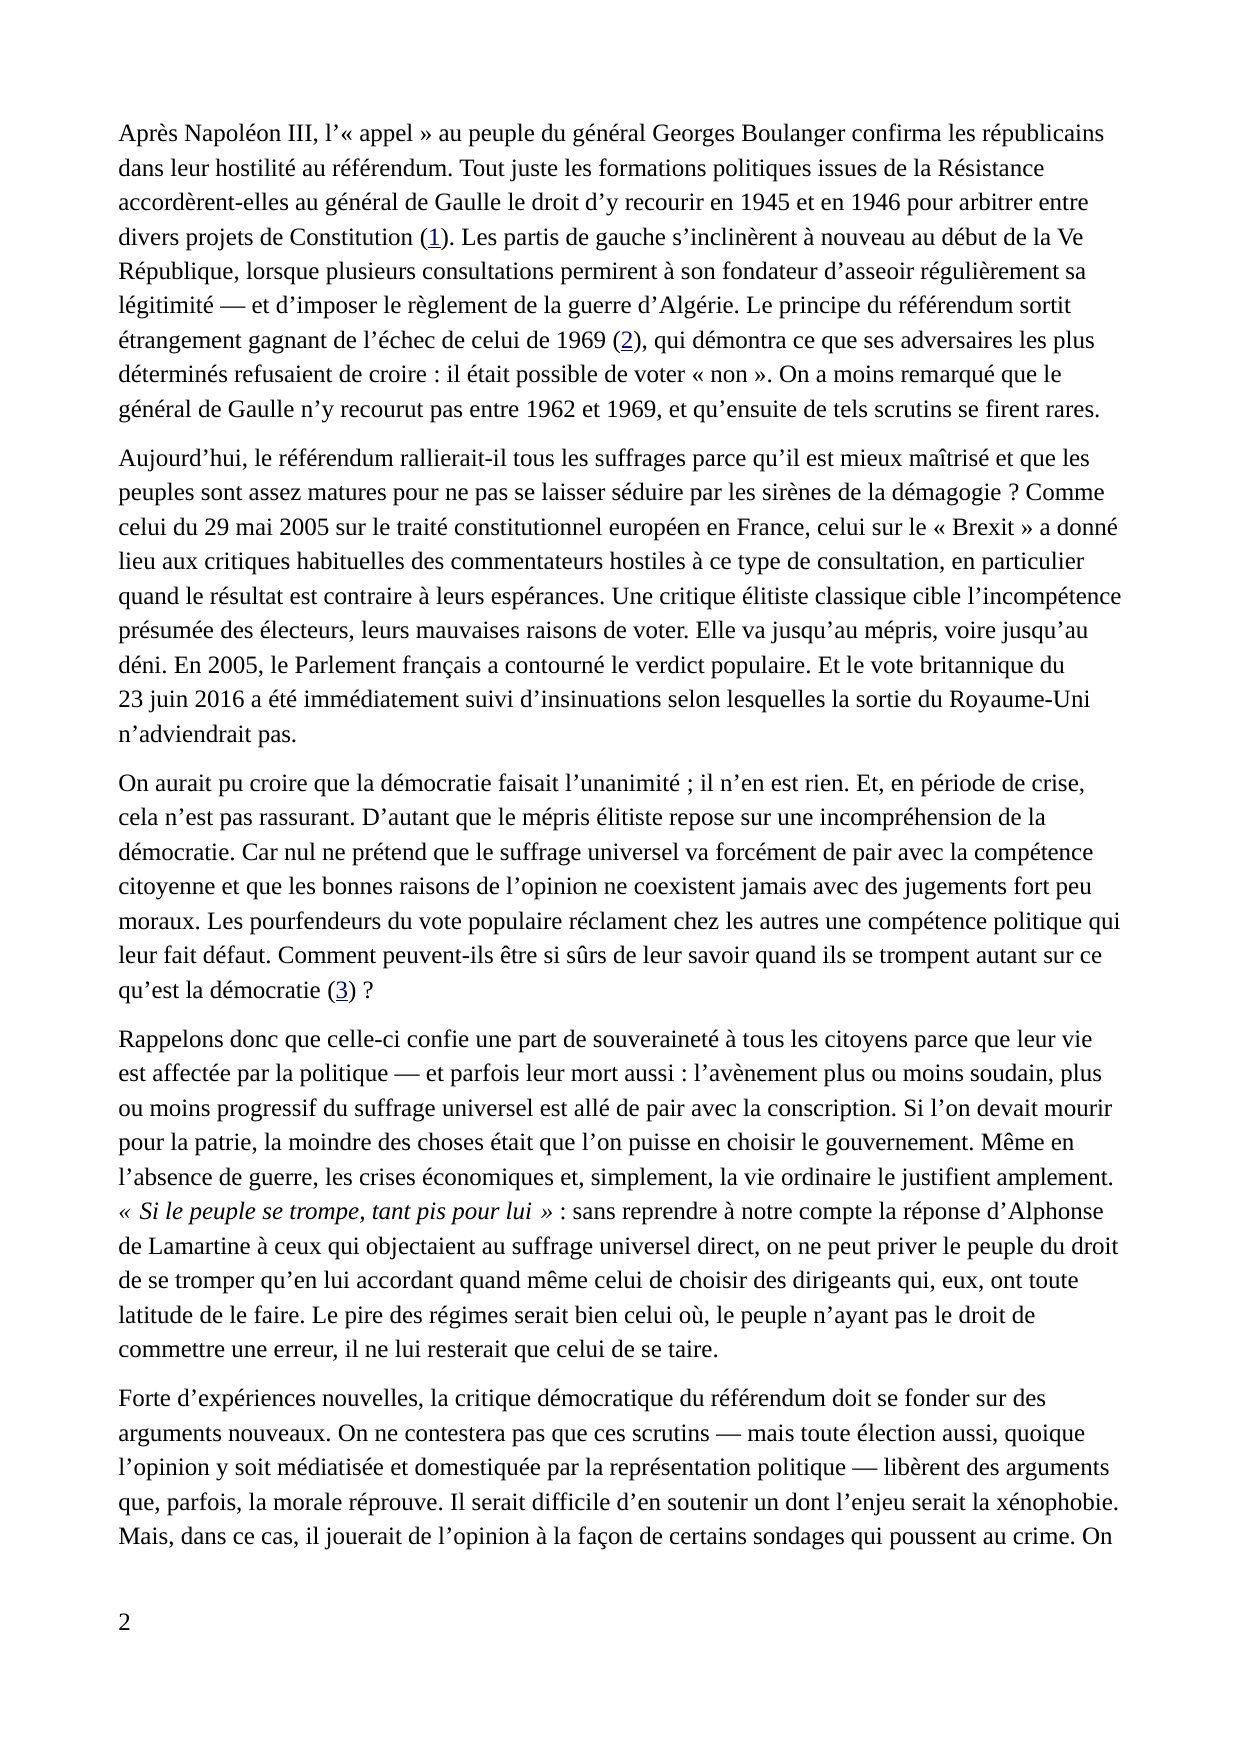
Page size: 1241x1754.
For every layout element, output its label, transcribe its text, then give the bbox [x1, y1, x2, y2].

text Aujourd’hui, le référendum rallierait-il tous les suffrages parce qu’il est mieux maîtrisé et que les peuples sont assez matures pour ne pas se laisser séduire par les sirènes de la démagogie ? Comme celui du 29 mai 2005 sur le traité constitutionnel européen en France, celui sur le « Brexit » a donné lieu aux critiques habituelles des commentateurs hostiles à ce type de consultation, en particulier quand le résultat est contraire à leurs espérances. Une critique élitiste classique cible l’incompétence présumée des électeurs, leurs mauvaises raisons de voter. Elle va jusqu’au mépris, voire jusqu’au déni. En 2005, le Parlement français a contourné le verdict populaire. Et le vote britannique du 23 juin 2016 a été immédiatement suivi d’insinuations selon lesquelles la sortie du Royaume-Uni n’adviendrait pas. [118, 443, 1122, 748]
text On aurait pu croire que la démocratie faisait l’unanimité ; il n’en est rien. Et, en période de crise, cela n’est pas rassurant. D’autant que le mépris élitiste repose sur une incompréhension de la démocratie. Car nul ne prétend que le suffrage universel va forcément de pair avec la compétence citoyenne et que les bonnes raisons de l’opinion ne coexistent jamais avec des jugements fort peu moraux. Les pourfendeurs du vote populaire réclament chez les autres une compétence politique qui leur fait défaut. Comment peuvent-ils être si sûrs de leur savoir quand ils se trompent autant sur ce qu’est la démocratie (3) ? [118, 768, 1122, 1003]
text Rappelons donc que celle-ci confie une part de souveraineté à tous les citoyens parce que leur vie est affectée par la politique — et parfois leur mort aussi : l’avènement plus ou moins soudain, plus ou moins progressif du suffrage universel est allé de pair avec la conscription. Si l’on devait mourir pour la patrie, la moindre des choses était que l’on puisse en choisir le gouvernement. Même en l’absence de guerre, les crises économiques et, simplement, la vie ordinaire le justifient amplement. « Si le peuple se trompe, tant pis pour lui » : sans reprendre à notre compte la réponse d’Alphonse de Lamartine à ceux qui objectaient au suffrage universel direct, on ne peut priver le peuple du droit de se tromper qu’en lui accordant quand même celui de choisir des dirigeants qui, eux, ont toute latitude de le faire. Le pire des régimes serait bien celui où, le peuple n’ayant pas le droit de commettre une erreur, il ne lui resterait que celui de se taire. [118, 1024, 1122, 1363]
text Après Napoléon III, l’« appel » au peuple du général Georges Boulanger confirma les républicains dans leur hostilité au référendum. Tout juste les formations politiques issues de la Résistance accordèrent-elles au général de Gaulle le droit d’y recourir en 1945 et en 1946 pour arbitrer entre divers projets de Constitution (1). Les partis de gauche s’inclinèrent à nouveau au début de la Ve République, lorsque plusieurs consultations permirent à son fondateur d’asseoir régulièrement sa légitimité — et d’imposer le règlement de la guerre d’Algérie. Le principe du référendum sortit étrangement gagnant de l’échec de celui de 1969 (2), qui démontra ce que ses adversaires les plus déterminés refusaient de croire : il était possible de voter « non ». On a moins remarqué que le général de Gaulle n’y recourut pas entre 1962 et 1969, et qu’ensuite de tels scrutins se firent rares. [118, 118, 1122, 423]
text Forte d’expériences nouvelles, la critique démocratique du référendum doit se fonder sur des arguments nouveaux. On ne contestera pas que ces scrutins — mais toute élection aussi, quoique l’opinion y soit médiatisée et domestiquée par la représentation politique — libèrent des arguments que, parfois, la morale réprouve. Il serait difficile d’en soutenir un dont l’enjeu serait la xénophobie. Mais, dans ce cas, il jouerait de l’opinion à la façon de certains sondages qui poussent au crime. On [118, 1383, 1122, 1550]
